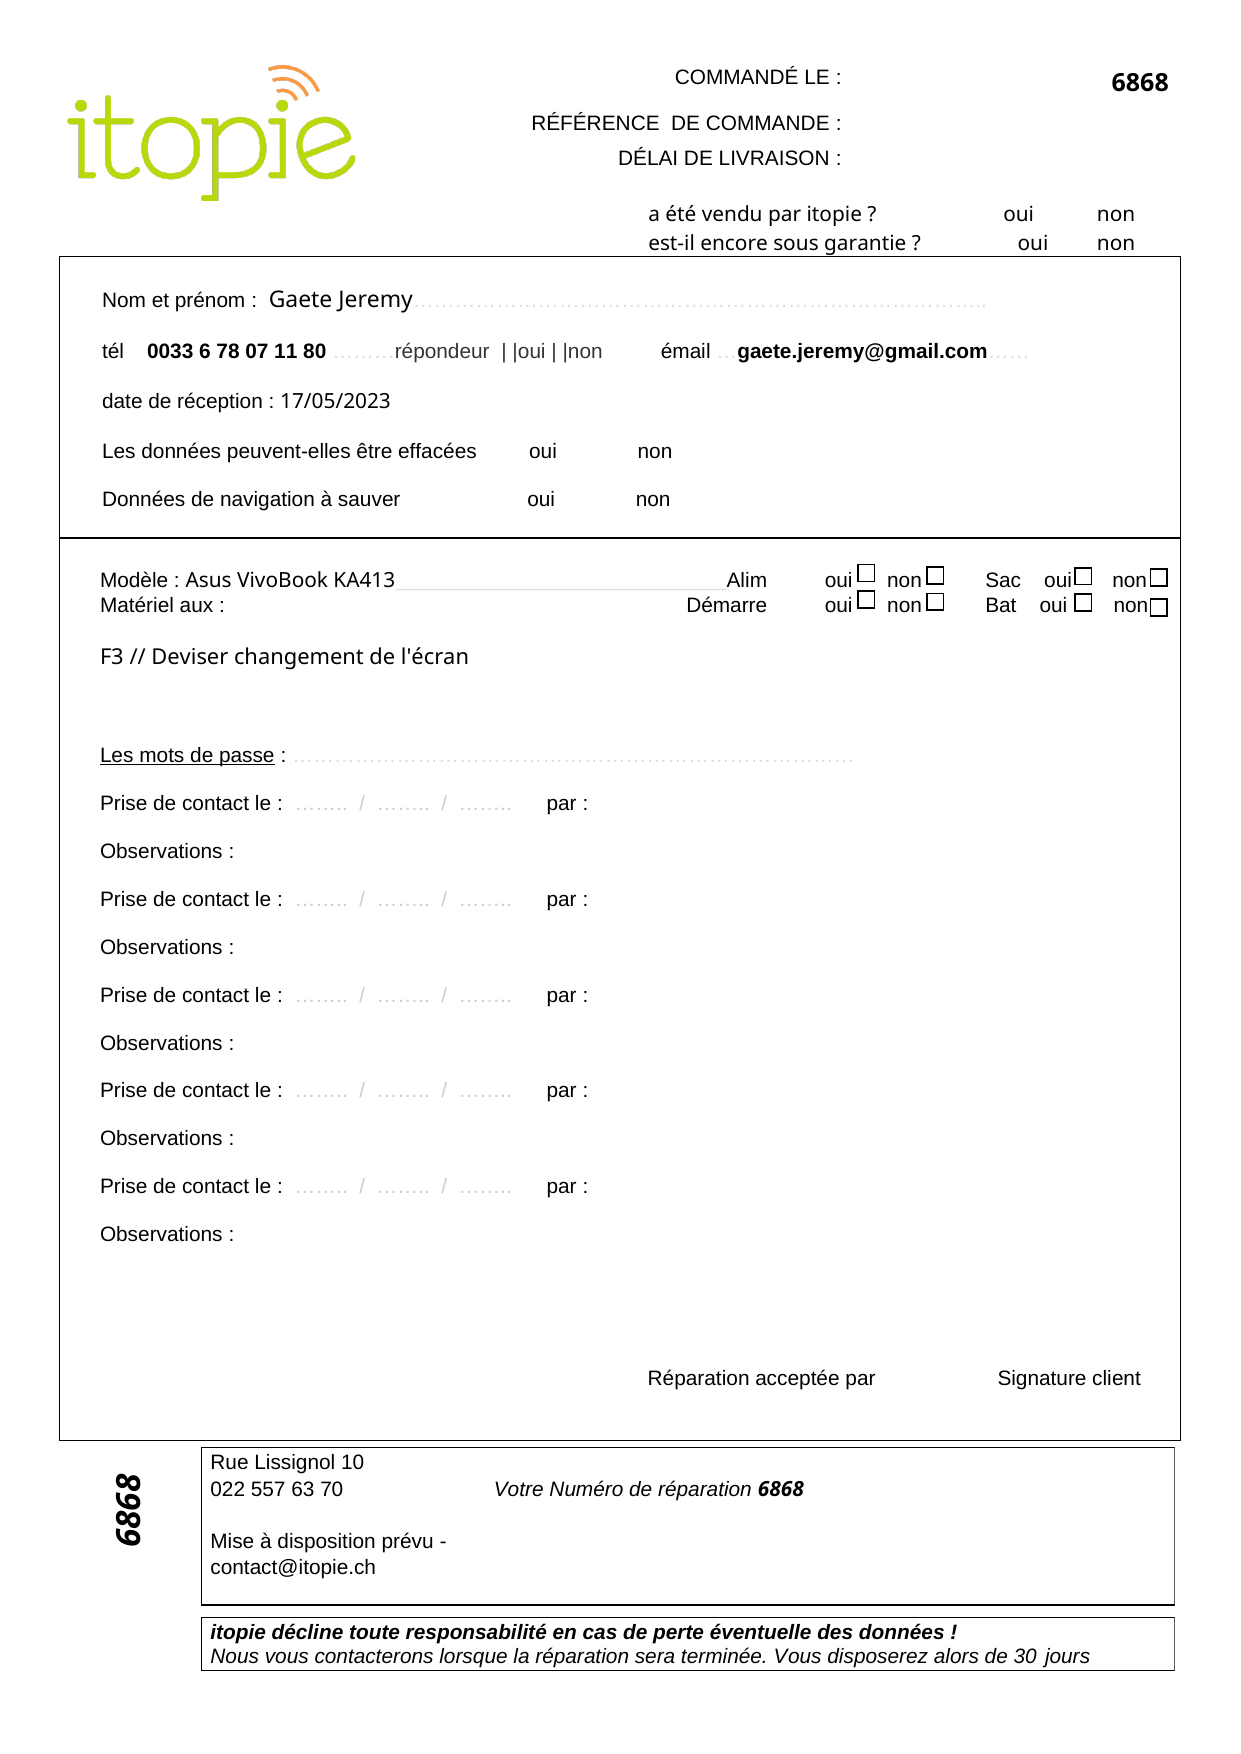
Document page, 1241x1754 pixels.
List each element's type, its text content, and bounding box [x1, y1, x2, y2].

text Prise de contact le : …….. / …….. / …….. par : [60, 883, 1180, 911]
text Prise de contact le : …….. / …….. / …….. par : [60, 1075, 1180, 1102]
text tél 0033 6 78 07 11 80 ………répondeur | |oui | |non émail …gaete.jeremy@gmail.com…… [60, 335, 1180, 362]
table_header 6868 [847, 59, 1180, 104]
text est-il encore sous garantie ? oui non [59, 228, 1181, 256]
table_cell itopie décline toute responsabilité en cas de perte éventuelle des données ! Nous vous contacterons lorsque la réparation sera terminée. Vous disposerez alors de 30 jours [195, 1611, 1180, 1677]
text date de réception : 17/05/2023 [60, 383, 1180, 415]
text Les données peuvent-elles être effacées oui non [60, 436, 1180, 463]
text Prise de contact le : …….. / …….. / …….. par : [60, 1171, 1180, 1198]
text a été vendu par itopie ? oui non [59, 199, 1181, 228]
text Observations : [60, 1219, 1180, 1246]
text F3 // Deviser changement de l'écran [60, 638, 1180, 671]
table_header 6868 [59, 1441, 195, 1677]
table_cell [847, 105, 1180, 140]
text Observations : [60, 1123, 1180, 1150]
table_cell DÉLAI DE LIVRAISON : [490, 140, 847, 175]
table_cell [847, 140, 1180, 175]
table_cell RÉFÉRENCE DE COMMANDE : [490, 105, 847, 140]
table_header COMMANDÉ LE : [490, 59, 847, 104]
text Les mots de passe : ……………………………………………………………………… [60, 740, 1180, 767]
text Modèle : Asus VivoBook KA413 Alim oui non Sac oui non [60, 562, 856, 590]
text Données de navigation à sauver oui non [60, 484, 1180, 511]
text Modèle : Asus VivoBook KA413 Alim oui non Sac oui non [948, 562, 1180, 590]
table_header Rue Lissignol 10 022 557 63 70 Votre Numéro de réparation 6868 Mise à disposition prévu - contact@itopie.ch [195, 1441, 1180, 1611]
text Modèle : Asus VivoBook KA413 Alim oui non Sac oui non [879, 562, 925, 590]
text Observations : [60, 836, 1180, 863]
text Observations : [60, 1027, 1180, 1054]
text Nom et prénom : Gaete Jeremy……………………………………………………………………….. [60, 280, 1180, 314]
text Prise de contact le : …….. / …….. / …….. par : [60, 788, 1180, 815]
text Réparation acceptée par Signature client [60, 1363, 1180, 1390]
text Observations : [60, 931, 1180, 958]
text Matériel aux : Démarre oui non Bat oui non [60, 590, 1180, 617]
text Prise de contact le : …….. / …….. / …….. par : [60, 979, 1180, 1006]
picture [67, 65, 356, 201]
